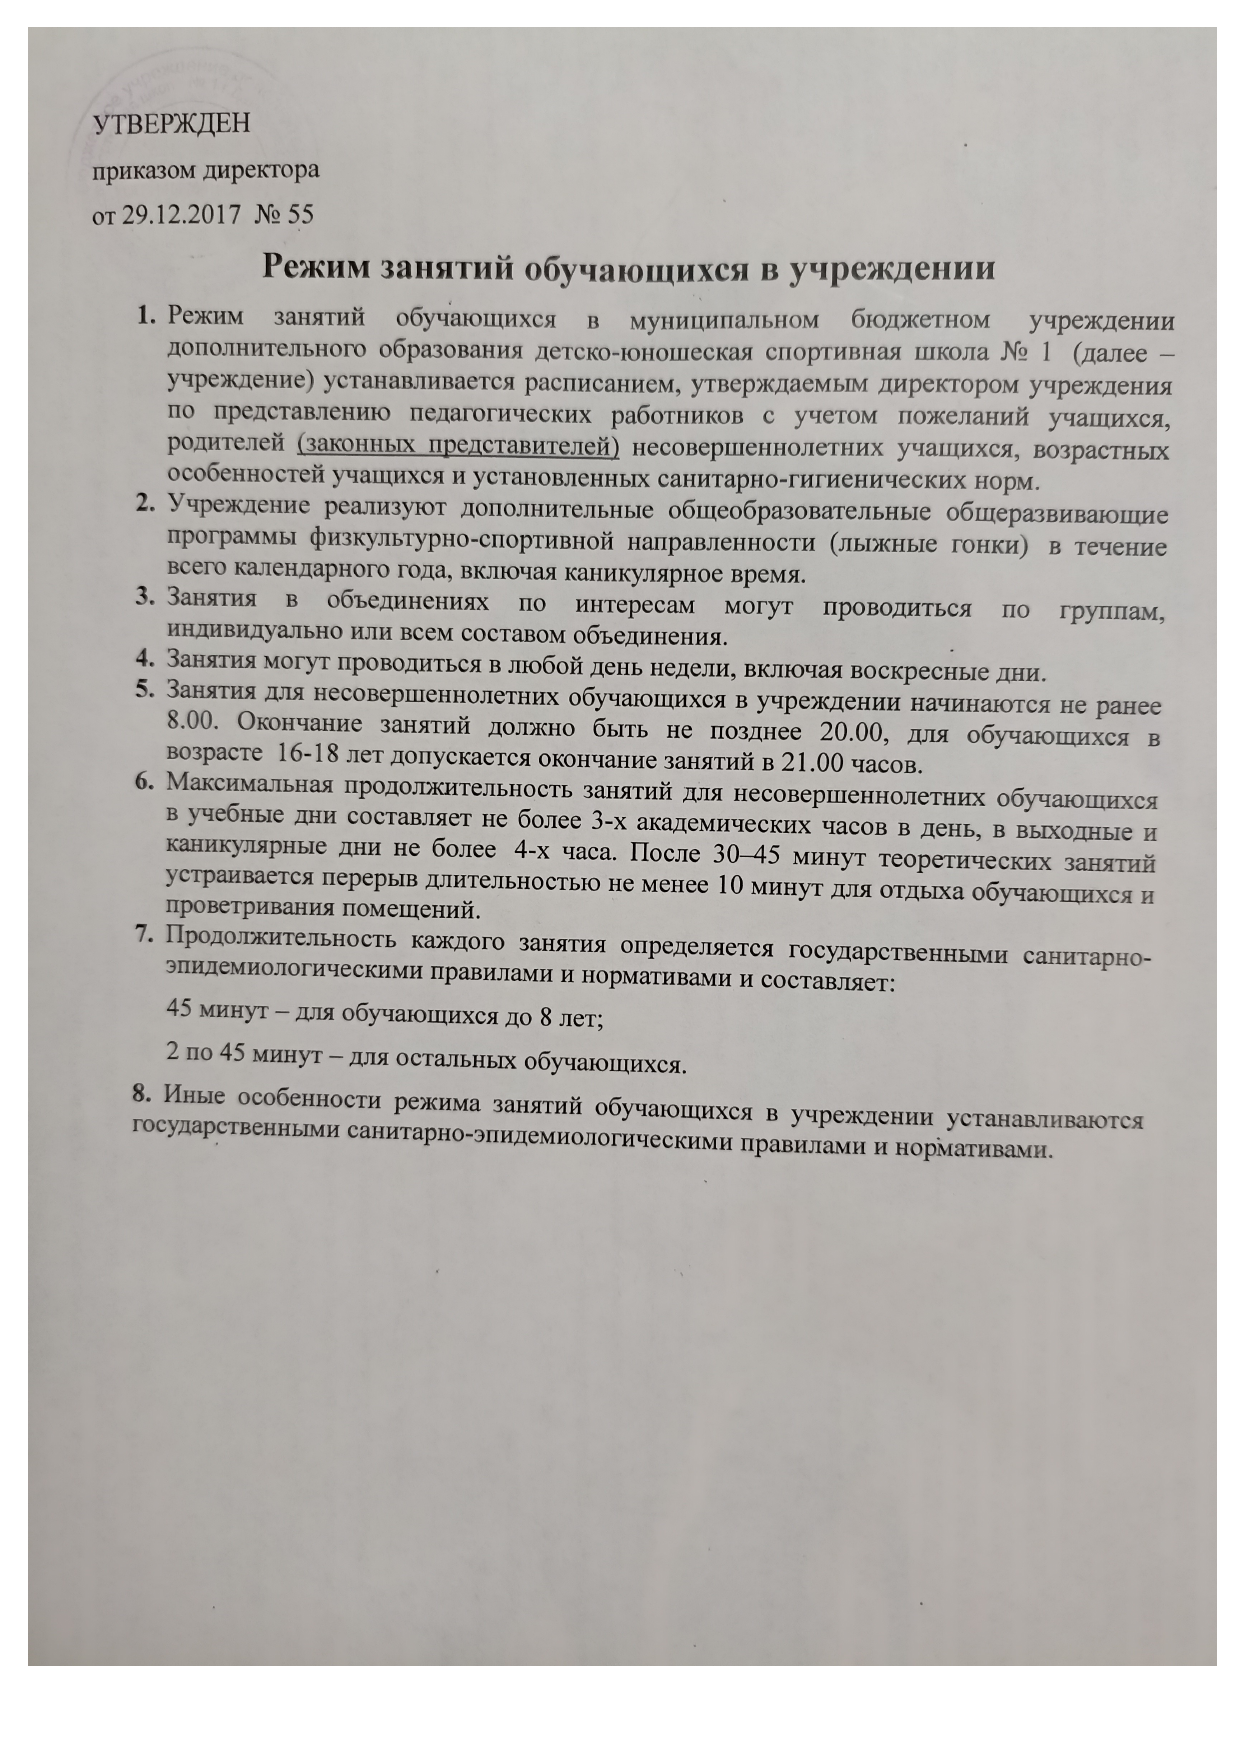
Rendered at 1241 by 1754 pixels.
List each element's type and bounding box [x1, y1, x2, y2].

picture [28, 27, 1217, 1666]
